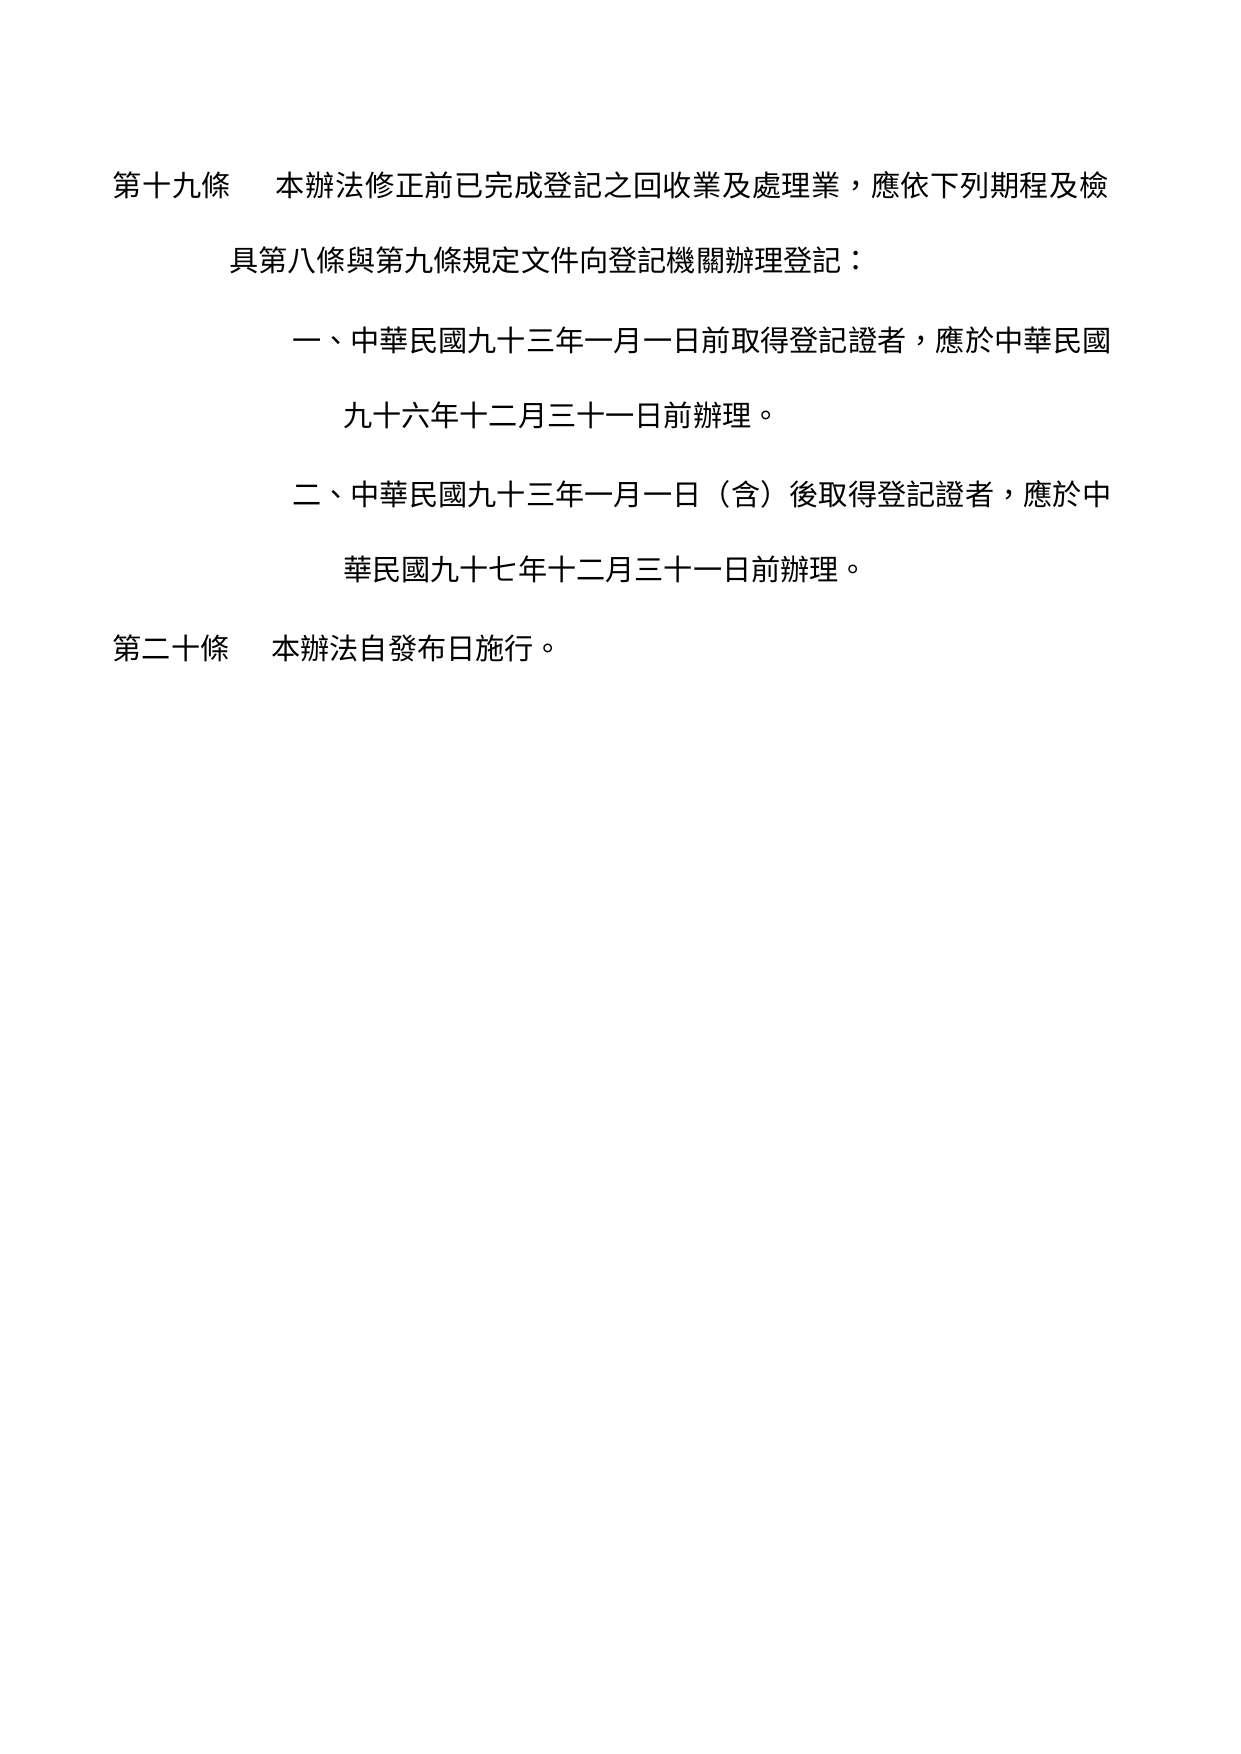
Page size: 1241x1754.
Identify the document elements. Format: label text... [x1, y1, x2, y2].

text 第十九條 本辦法修正前已完成登記之回收業及處理業，應依下列期程及檢具第八條與第九條規定文件向登記機關辦理登記： [112, 147, 1112, 297]
text 一、中華民國九十三年一月一日前取得登記證者，應於中華民國九十六年十二月三十一日前辦理。 [292, 301, 1112, 451]
text 第二十條 本辦法自發布日施行。 [112, 609, 1112, 684]
text 二、中華民國九十三年一月一日（含）後取得登記證者，應於中華民國九十七年十二月三十一日前辦理。 [292, 455, 1112, 605]
